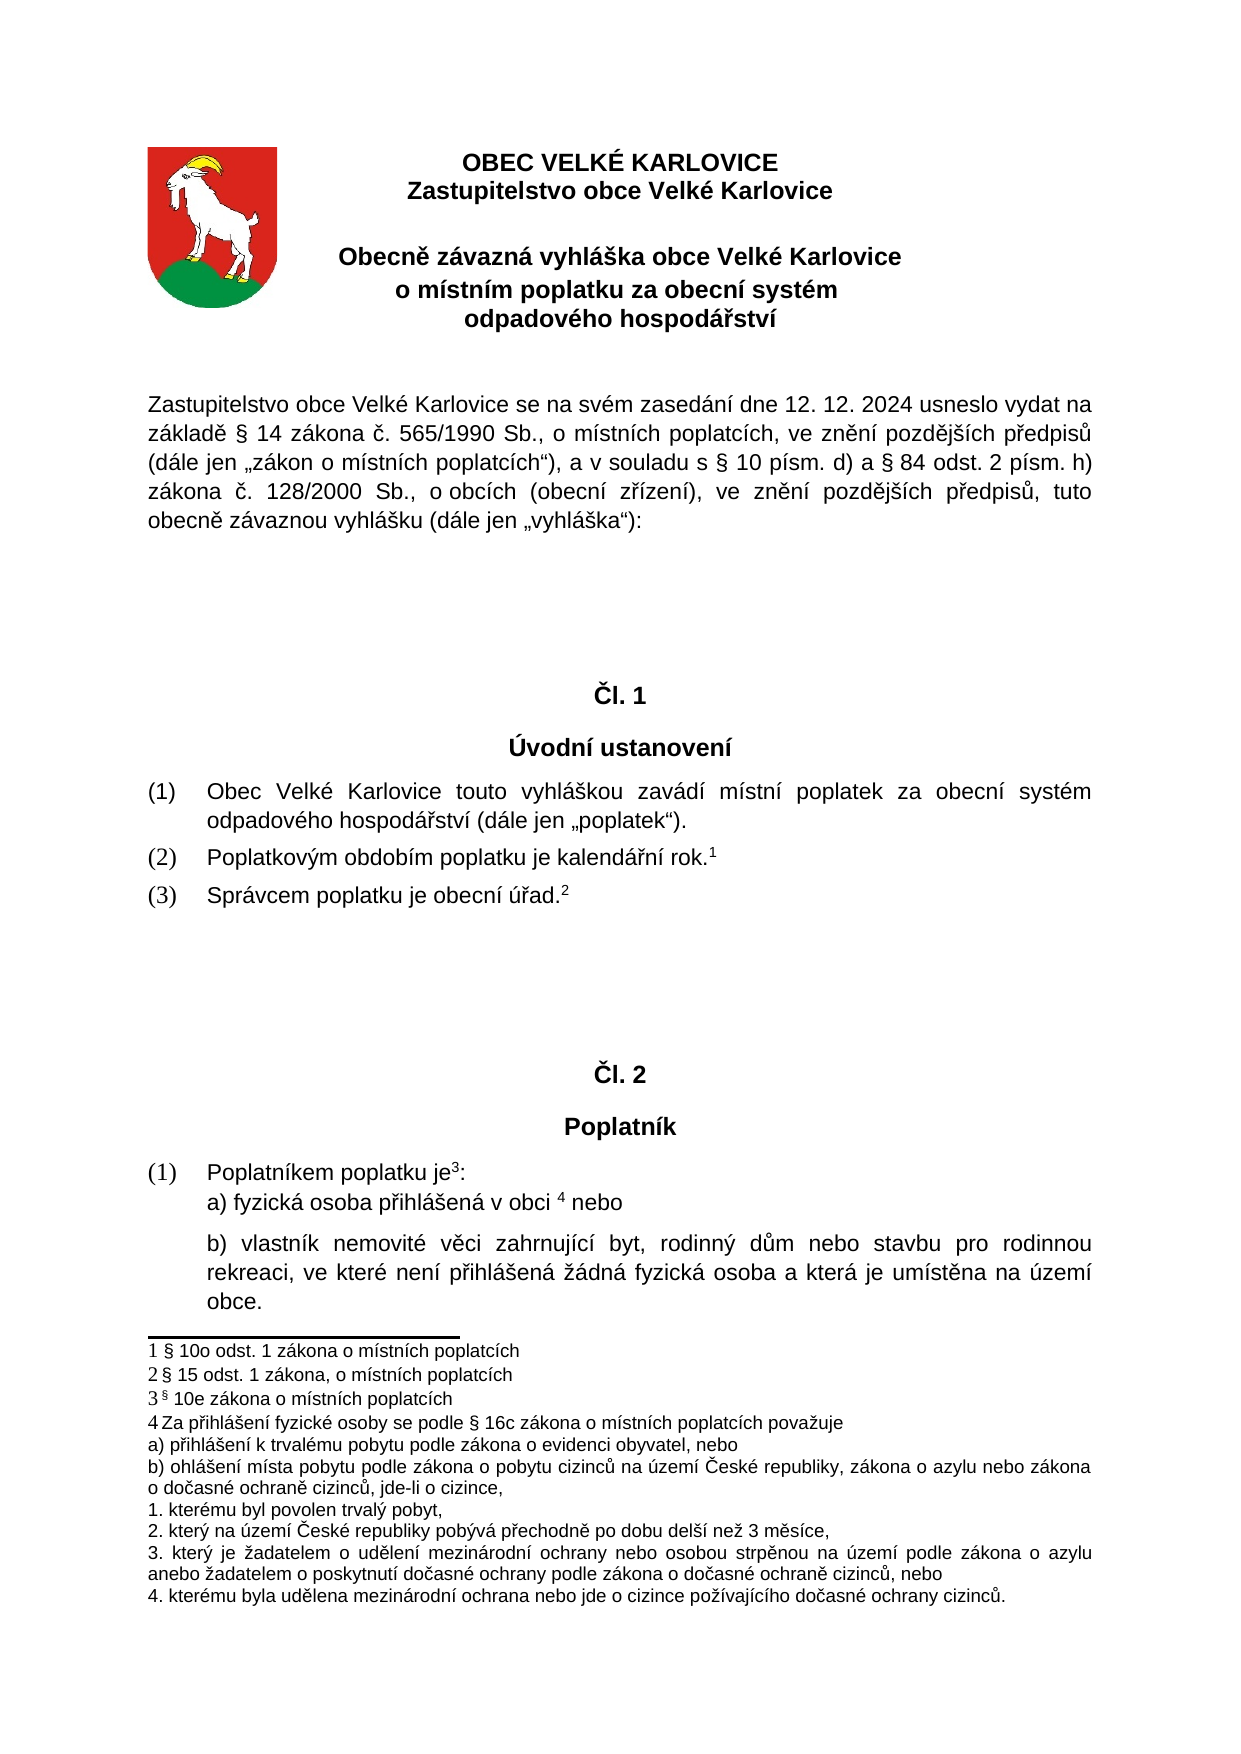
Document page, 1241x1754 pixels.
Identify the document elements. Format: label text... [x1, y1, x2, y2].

text Za přihlášení fyzické osoby se podle § 16c zákona o místních poplatcích považuje [148, 1410, 1093, 1434]
text OBEC VELKÉ KARLOVICE [278, 148, 1093, 176]
text Obecně závazná vyhláška obce Velké Karlovice [278, 242, 1093, 271]
text 4. kterému byla udělena mezinárodní ochrana nebo jde o cizince požívajícího dočasné ochrany cizinců. [148, 1585, 1093, 1606]
text Úvodní ustanovení [148, 733, 1093, 761]
text Poplatník [148, 1112, 1093, 1140]
text 1. kterému byl povolen trvalý pobyt, [148, 1498, 1093, 1520]
text 2. který na území České republiky pobývá přechodně po dobu delší než 3 měsíce, [148, 1520, 1093, 1542]
list Obec Velké Karlovice touto vyhláškou zavádí místní poplatek za obecní systém odpadového hospodářství (dále jen „poplatek“). [148, 778, 1093, 833]
list Poplatkovým obdobím poplatku je kalendářní rok. [148, 842, 1093, 871]
text a) fyzická osoba přihlášená v obci nebo [148, 1189, 1093, 1215]
subtitle Zastupitelstvo obce Velké Karlovice se na svém zasedání dne 12. 12. 2024 usneslo vydat na základě § 14 zákona č. 565/1990 Sb., o místních poplatcích, ve znění pozdějších předpisů (dále jen „zákon o místních poplatcích“), a v souladu s § 10 písm. d) a § 84 odst. 2 písm. h) zákona č. 128/2000 Sb., o obcích (obecní zřízení), ve znění pozdějších předpisů, tuto obecně závaznou vyhlášku (dále jen „vyhláška“): [148, 391, 1093, 533]
text Čl. 1 [148, 681, 1093, 710]
text b) vlastník nemovité věci zahrnující byt, rodinný dům nebo stavbu pro rodinnou rekreaci, ve které není přihlášená žádná fyzická osoba a která je umístěna na území obce. [207, 1230, 1093, 1314]
list § 10e zákona o místních poplatcích [148, 1386, 1093, 1410]
text Zastupitelstvo obce Velké Karlovice [278, 176, 1093, 205]
list § 15 odst. 1 zákona, o místních poplatcích [148, 1362, 1093, 1386]
list § 10o odst. 1 zákona o místních poplatcích [148, 1338, 1093, 1362]
text odpadového hospodářství [148, 304, 1093, 333]
text Čl. 2 [148, 1060, 1093, 1089]
list Správcem poplatku je obecní úřad. [148, 880, 1093, 909]
text o místním poplatku za obecní systém [278, 275, 1093, 304]
picture [147, 147, 278, 308]
list Poplatníkem poplatku je: [148, 1157, 1093, 1186]
text a) přihlášení k trvalému pobytu podle zákona o evidenci obyvatel, nebo [148, 1434, 1093, 1455]
text 3. který je žadatelem o udělení mezinárodní ochrany nebo osobou strpěnou na území podle zákona o azylu anebo žadatelem o poskytnutí dočasné ochrany podle zákona o dočasné ochraně cizinců, nebo [148, 1542, 1093, 1585]
text b) ohlášení místa pobytu podle zákona o pobytu cizinců na území České republiky, zákona o azylu nebo zákona o dočasné ochraně cizinců, jde-li o cizince, [148, 1455, 1093, 1498]
